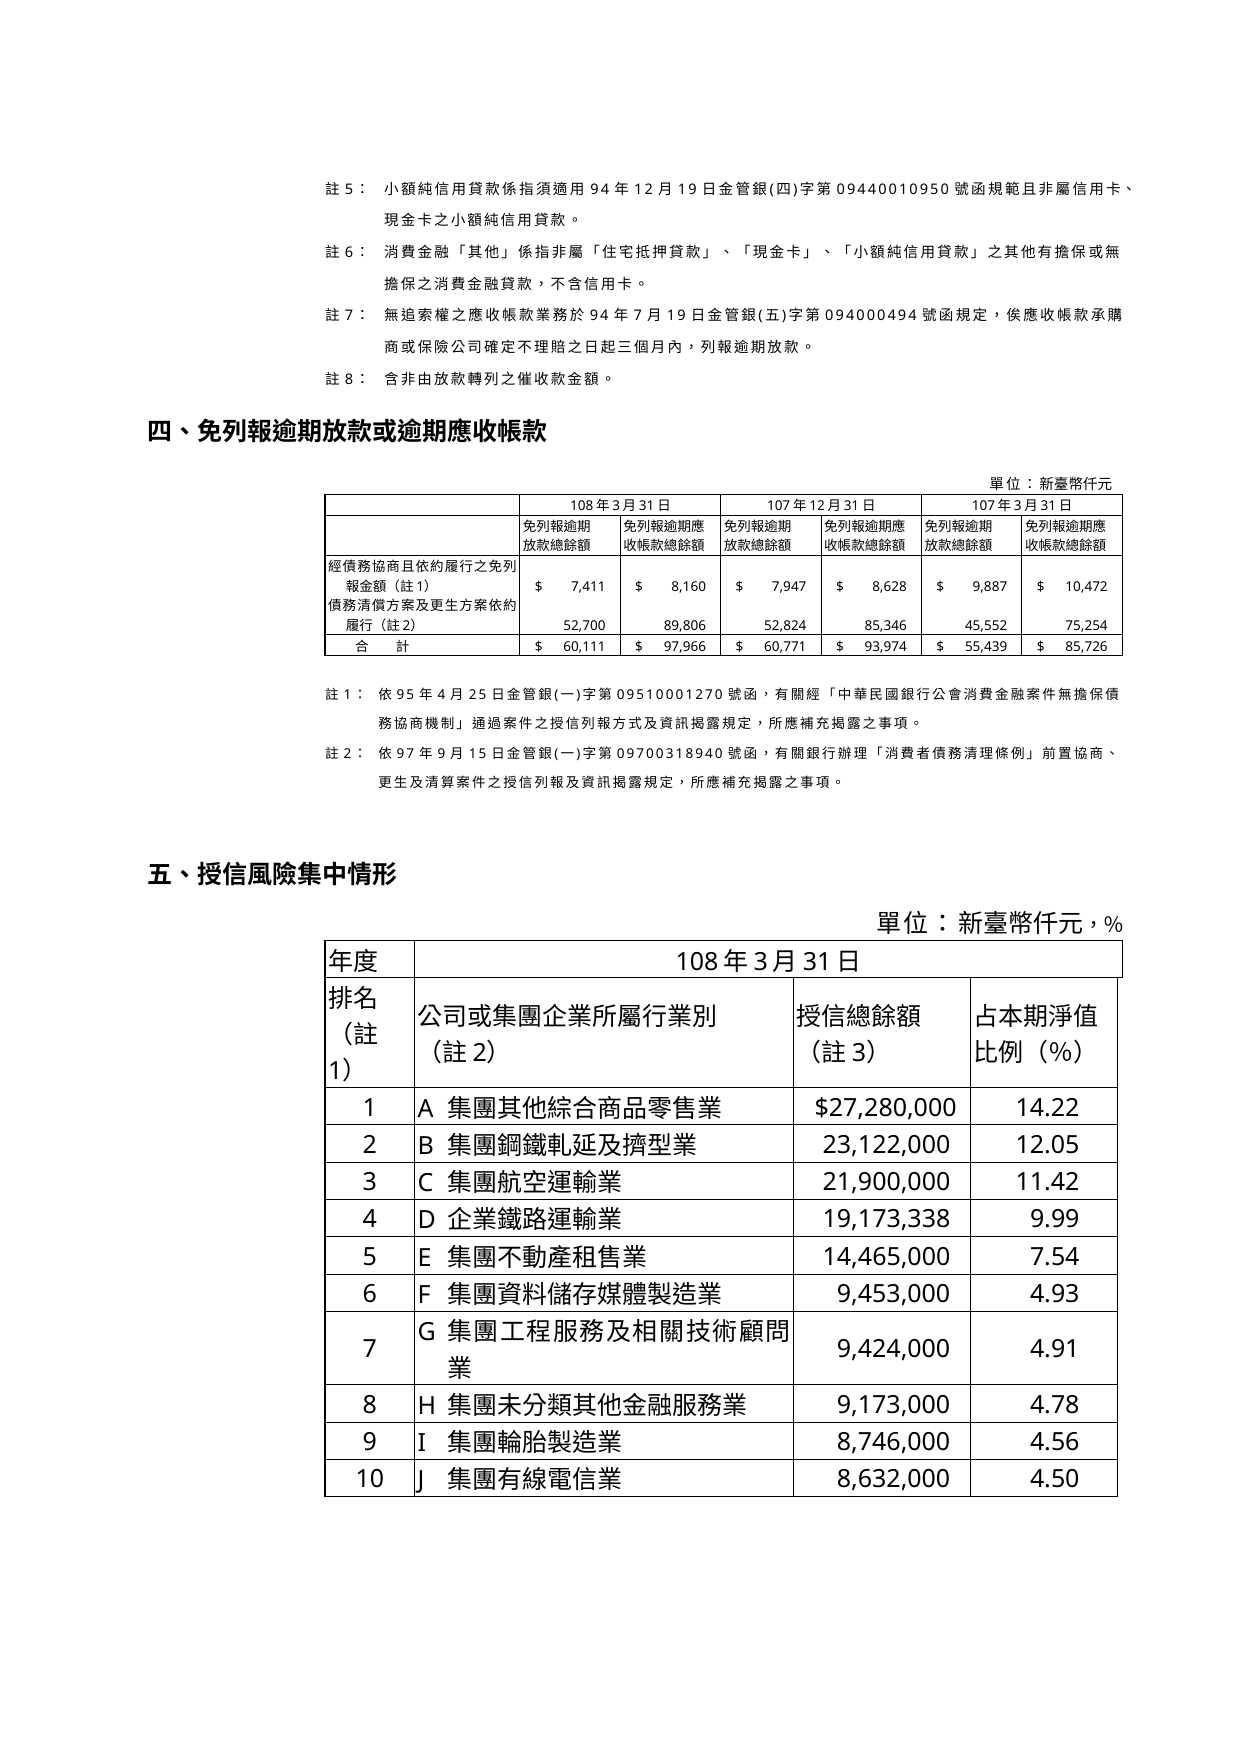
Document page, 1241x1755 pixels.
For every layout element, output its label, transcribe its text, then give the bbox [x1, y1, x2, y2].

table_cell 4 [326, 1200, 414, 1236]
table_cell [1118, 1311, 1122, 1384]
table_cell 4.50 [971, 1460, 1117, 1496]
text 五、授信風險集中情形 [148, 855, 1138, 891]
table_cell D 企業鐵路運輸業 [415, 1200, 793, 1236]
table_cell 公司或集團企業所屬行業別 （註2） [415, 978, 793, 1087]
table_cell 7 [326, 1312, 414, 1384]
table_cell 75,254 [1022, 595, 1122, 634]
table_cell [1118, 1124, 1122, 1162]
table_cell [1118, 1459, 1122, 1496]
table_cell $ 27,280,000 [794, 1088, 970, 1124]
text 註6： 消費金融「其他」係指非屬「住宅抵押貸款」、「現金卡」、「小額純信用貸款」之其他有擔保或無擔保之消費金融貸款，不含信用卡。 [325, 241, 1122, 293]
table_cell [1118, 1162, 1122, 1199]
table_header [326, 495, 519, 514]
table_cell 45,552 [922, 595, 1021, 634]
table_cell $ 60,771 [721, 635, 821, 655]
table_cell 9 [326, 1423, 414, 1459]
table_cell 5 [326, 1237, 414, 1273]
table_cell [1118, 1422, 1122, 1459]
table_cell 23,122,000 [794, 1125, 970, 1162]
table_header 107年12月31日 [721, 495, 921, 514]
table_cell 6 [326, 1275, 414, 1311]
text 註1： 依95年4月25日金管銀(一)字第09510001270號函，有關經「中華民國銀行公會消費金融案件無擔保債務協商機制」通過案件之授信列報方式及資訊揭露規定，所應補充揭露之事項。 [325, 683, 1122, 733]
table_cell 8,632,000 [794, 1460, 970, 1496]
table_cell E 集團不動產租售業 [415, 1237, 793, 1273]
table_cell 9,453,000 [794, 1275, 970, 1311]
table_cell A 集團其他綜合商品零售業 [415, 1088, 793, 1124]
table_cell 52,700 [520, 595, 620, 634]
table_cell B 集團鋼鐵軋延及擠型業 [415, 1125, 793, 1162]
table_cell 8,746,000 [794, 1423, 970, 1459]
table_header 年度 [326, 941, 414, 977]
table_cell 4.93 [971, 1275, 1117, 1311]
table_cell 4.56 [971, 1423, 1117, 1459]
table_cell $ 10,472 [1022, 556, 1122, 595]
table_cell [1118, 1087, 1122, 1124]
table_cell I 集團輪胎製造業 [415, 1423, 793, 1459]
table_cell $ 97,966 [621, 635, 720, 655]
table_cell [1118, 1236, 1122, 1273]
table_cell 免列報逾期應收帳款總餘額 [1022, 516, 1122, 555]
table_cell 14,465,000 [794, 1237, 970, 1273]
table_cell 52,824 [721, 595, 821, 634]
text 註2： 依97年9月15日金管銀(一)字第09700318940號函，有關銀行辦理「消費者債務清理條例」前置協商、更生及清算案件之授信列報及資訊揭露規定，所應補充揭露之事項。 [325, 742, 1122, 791]
table_cell 占本期淨值比例（％） [971, 978, 1117, 1087]
table_cell 21,900,000 [794, 1163, 970, 1199]
table_cell $ 7,947 [721, 556, 821, 595]
table_cell 14.22 [971, 1088, 1117, 1124]
table_cell 免列報逾期 放款總餘額 [922, 516, 1021, 555]
table_cell 9.99 [971, 1200, 1117, 1236]
table_cell 合 計 [326, 635, 519, 655]
table_cell 4.91 [971, 1312, 1117, 1384]
table_cell [1118, 978, 1122, 1087]
text 註7： 無追索權之應收帳款業務於94年7月19日金管銀(五)字第094000494號函規定，俟應收帳款承購商或保險公司確定不理賠之日起三個月內，列報逾期放款。 [325, 304, 1122, 357]
table_cell $ 55,439 [922, 635, 1021, 655]
table_cell 授信總餘額 （註3） [794, 978, 970, 1087]
table_cell 免列報逾期應收帳款總餘額 [621, 516, 720, 555]
table_cell H 集團未分類其他金融服務業 [415, 1385, 793, 1422]
table_cell 7.54 [971, 1237, 1117, 1273]
table_header 108年3月31日 [415, 941, 1122, 977]
table_cell 經債務協商且依約履行之免列報金額（註1） [326, 556, 519, 595]
table_cell 2 [326, 1125, 414, 1162]
table_cell 8 [326, 1385, 414, 1422]
table_cell 排名 （註1） [326, 978, 414, 1087]
table_header 108年3月31日 [520, 495, 720, 514]
table_cell [1118, 1274, 1122, 1311]
table_cell $ 7,411 [520, 556, 620, 595]
table_cell 11.42 [971, 1163, 1117, 1199]
table_cell $ 60,111 [520, 635, 620, 655]
table_cell 12.05 [971, 1125, 1117, 1162]
text 單位：新臺幣仟元，％ [148, 904, 1124, 940]
table_cell 10 [326, 1460, 414, 1496]
text 註8： 含非由放款轉列之催收款金額。 [325, 367, 1122, 388]
table_cell $ 93,974 [822, 635, 921, 655]
table_cell $ 8,628 [822, 556, 921, 595]
table_cell 89,806 [621, 595, 720, 634]
table_cell [1118, 1199, 1122, 1236]
table_cell 免列報逾期應收帳款總餘額 [822, 516, 921, 555]
table_cell $ 85,726 [1022, 635, 1122, 655]
table_cell 19,173,338 [794, 1200, 970, 1236]
table_cell [1118, 1384, 1122, 1422]
table_cell G 集團工程服務及相關技術顧問業 [415, 1312, 793, 1384]
table_cell 9,173,000 [794, 1385, 970, 1422]
table_cell $ 9,887 [922, 556, 1021, 595]
table_cell 85,346 [822, 595, 921, 634]
table_header 107年3月31日 [922, 495, 1122, 514]
text 四、免列報逾期放款或逾期應收帳款 [148, 411, 1138, 448]
text 註5： 小額純信用貸款係指須適用94年12月19日金管銀(四)字第09440010950號函規範且非屬信用卡、現金卡之小額純信用貸款。 [325, 177, 1122, 230]
table_cell $ 8,160 [621, 556, 720, 595]
table_cell C 集團航空運輸業 [415, 1163, 793, 1199]
table_cell 9,424,000 [794, 1312, 970, 1384]
text 單位：新臺幣仟元 [148, 473, 1112, 494]
table_cell J 集團有線電信業 [415, 1460, 793, 1496]
table_cell F 集團資料儲存媒體製造業 [415, 1275, 793, 1311]
table_cell 1 [326, 1088, 414, 1124]
table_cell 3 [326, 1163, 414, 1199]
table_cell 免列報逾期 放款總餘額 [520, 516, 620, 555]
table_cell 4.78 [971, 1385, 1117, 1422]
table_cell 債務清償方案及更生方案依約履行（註2） [326, 595, 519, 634]
table_cell 免列報逾期 放款總餘額 [721, 516, 821, 555]
table_cell [326, 516, 519, 555]
